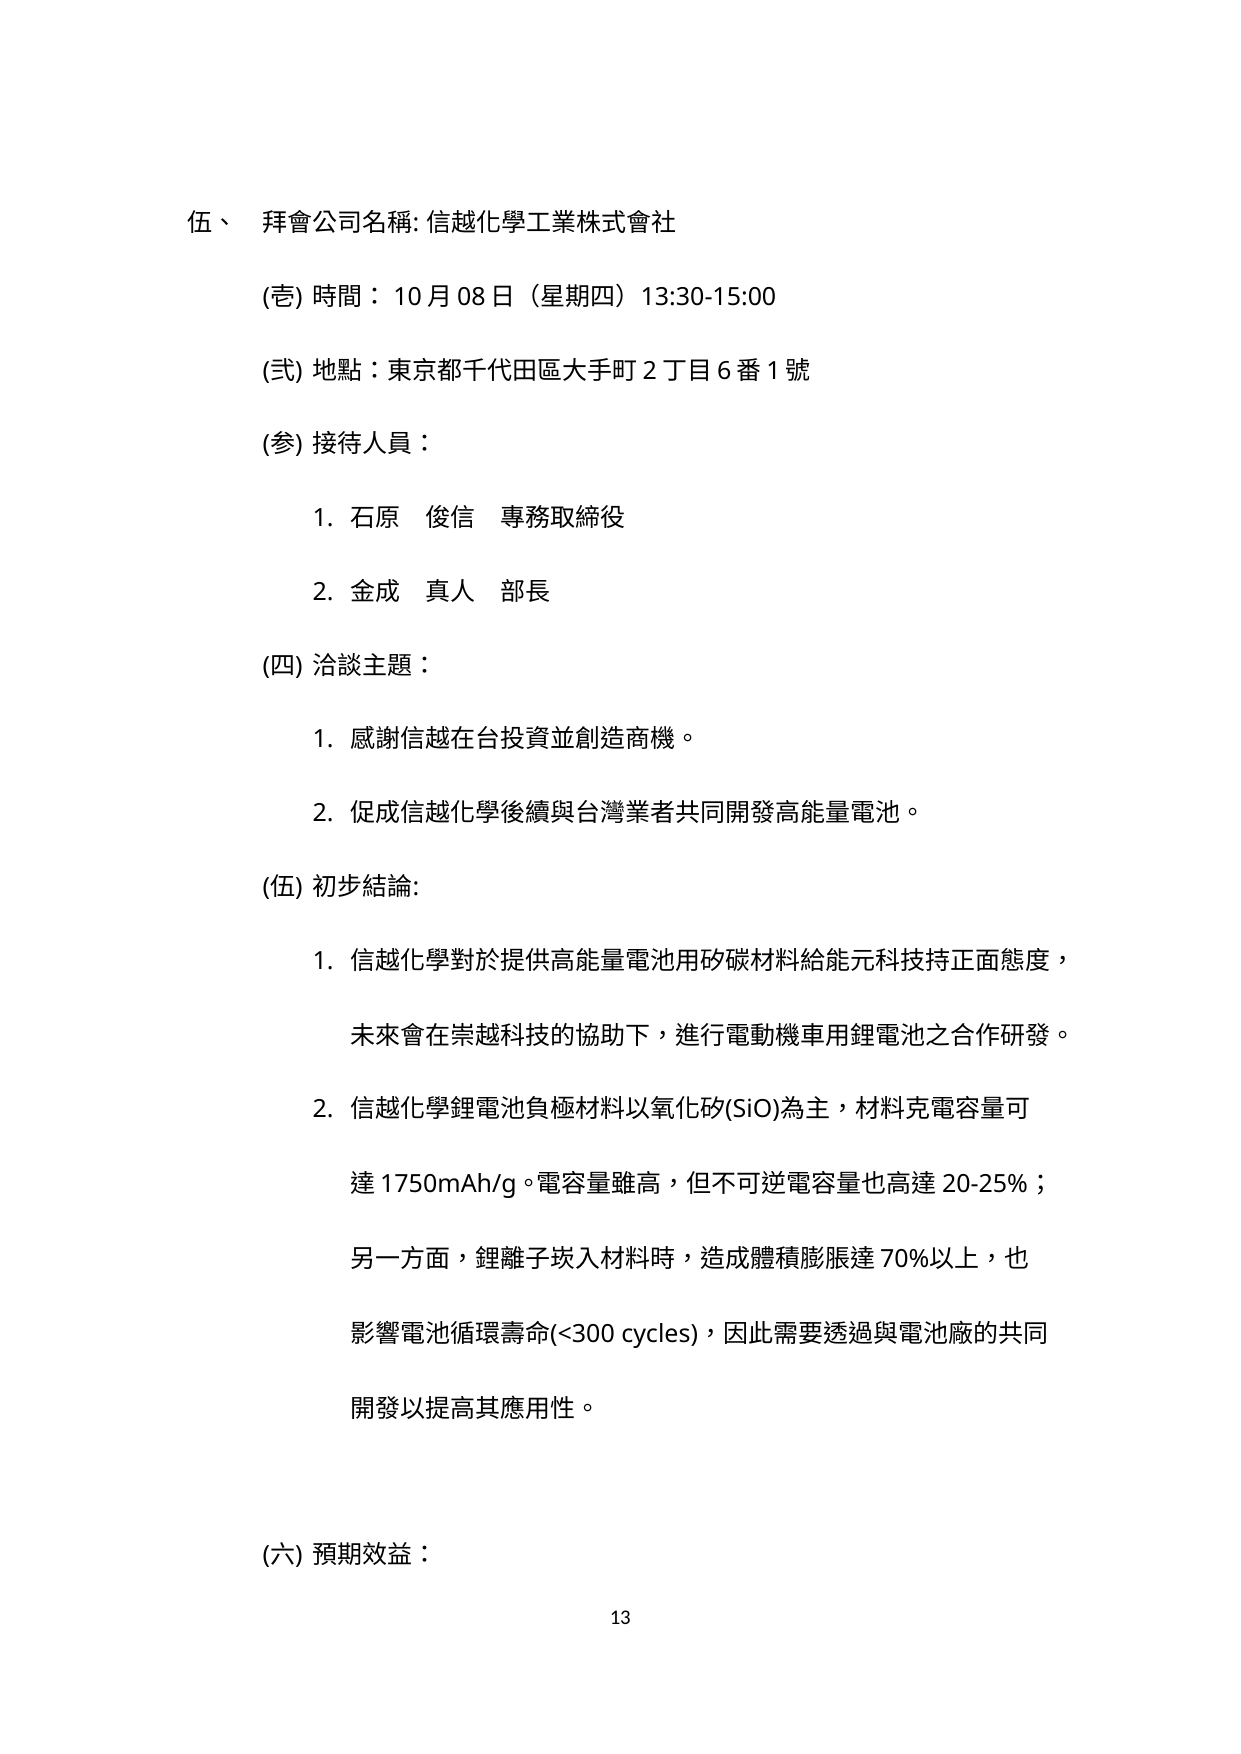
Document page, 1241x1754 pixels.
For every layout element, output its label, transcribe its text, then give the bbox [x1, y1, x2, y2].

list 時間： 10月08日（星期四）13:30-15:00 [262, 276, 1053, 313]
list 感謝信越在台投資並創造商機。 [312, 718, 1053, 756]
list 地點：東京都千代田區大手町2丁目6番1號 [262, 349, 1053, 387]
list 拜會公司名稱: 信越化學工業株式會社 [187, 202, 1053, 239]
list 初步結論: [262, 866, 1053, 903]
list 洽談主題： [262, 644, 1053, 682]
list 接待人員： [262, 423, 1053, 461]
list 金成 真人 部長 [312, 571, 1053, 608]
list 預期效益： [262, 1533, 1053, 1571]
list 石原 俊信 專務取締役 [312, 497, 1053, 534]
list 促成信越化學後續與台灣業者共同開發高能量電池。 [312, 792, 1053, 829]
list 信越化學對於提供高能量電池用矽碳材料給能元科技持正面態度，未來會在崇越科技的協助下，進行電動機車用鋰電池之合作研發。 [312, 939, 1053, 1052]
list 信越化學鋰電池負極材料以氧化矽(SiO)為主，材料克電容量可達1750mAh/g。電容量雖高，但不可逆電容量也高達20-25%；另一方面，鋰離子崁入材料時，造成體積膨脹達70%以上，也影響電池循環壽命(<300 cycles)，因此需要透過與電池廠的共同開發以提高其應用性。 [312, 1088, 1053, 1426]
